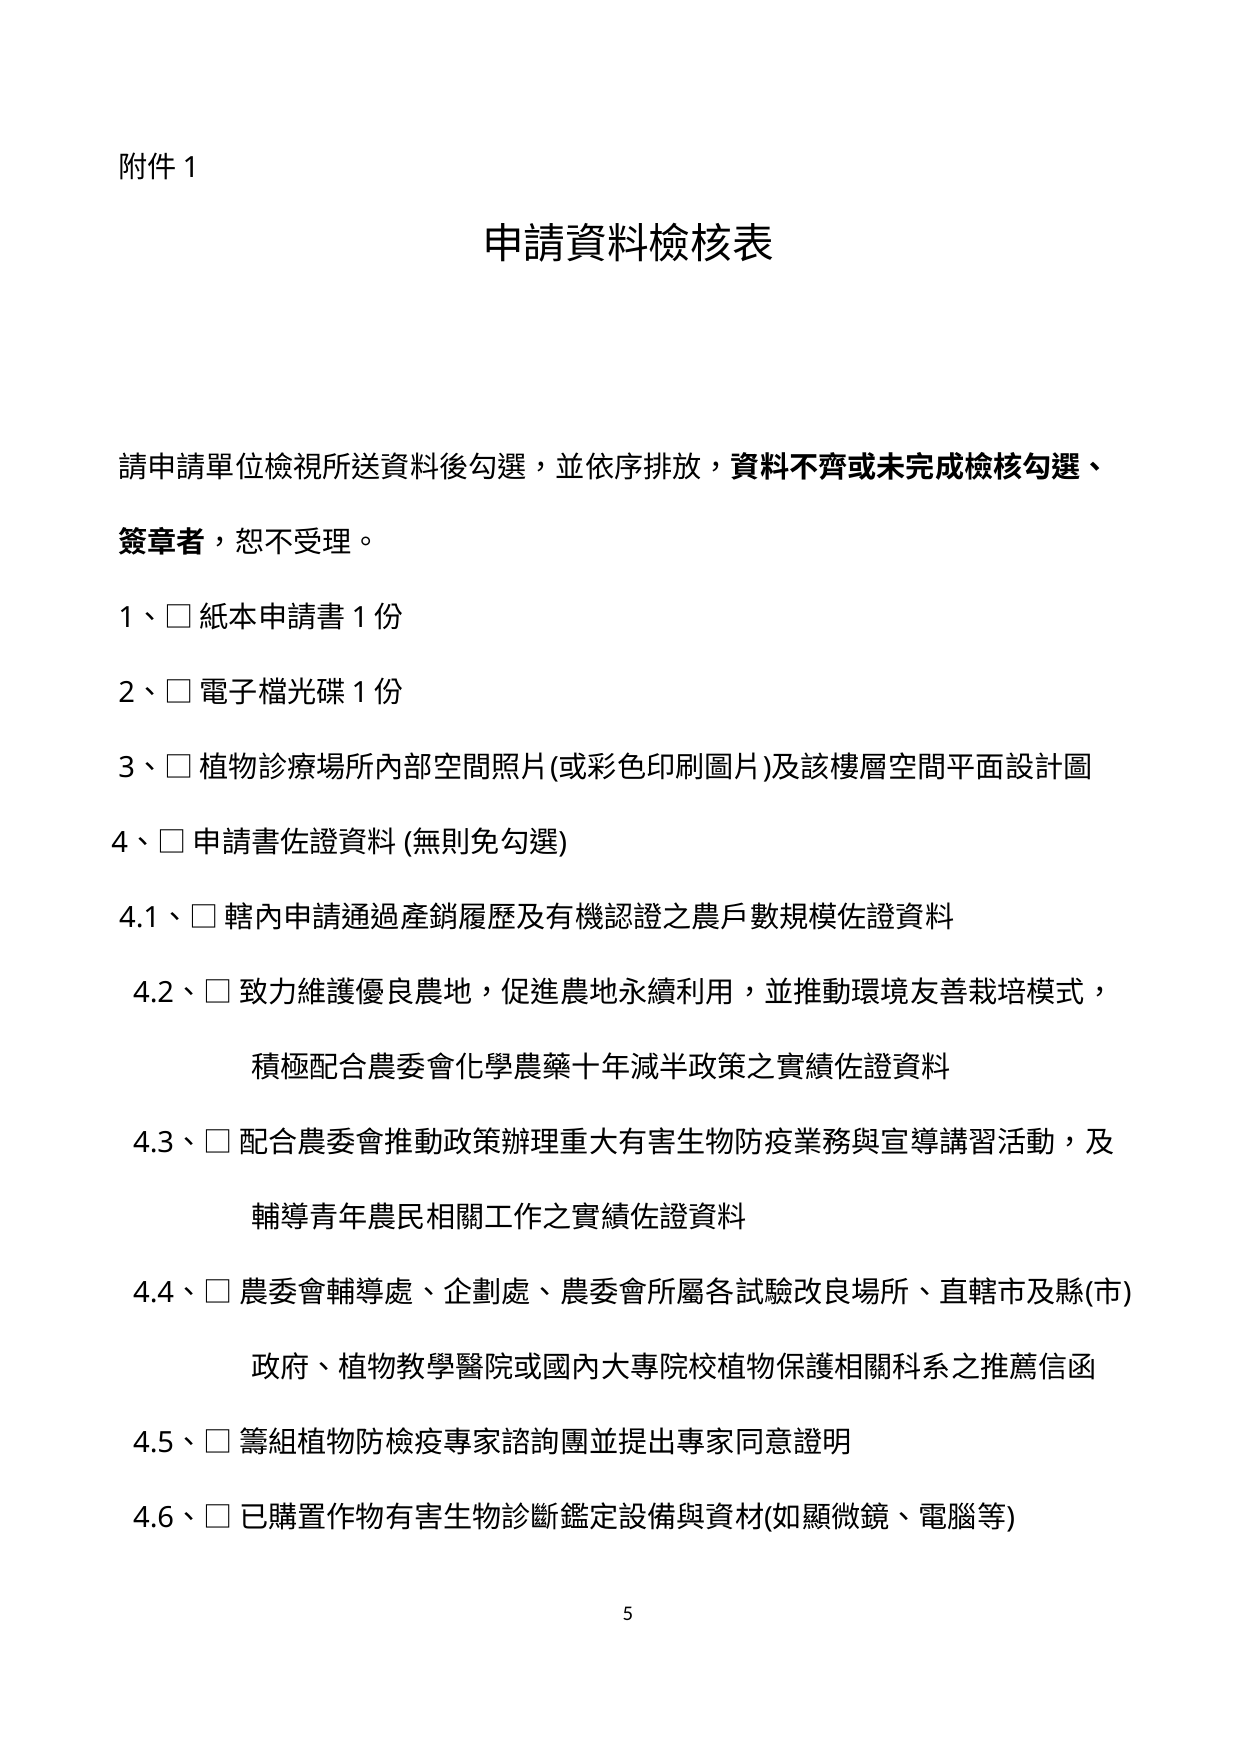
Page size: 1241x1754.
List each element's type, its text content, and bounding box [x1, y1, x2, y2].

text 4.1、□ 轄內申請通過產銷履歷及有機認證之農戶數規模佐證資料 [104, 878, 1137, 953]
text 請申請單位檢視所送資料後勾選，並依序排放，資料不齊或未完成檢核勾選、簽章者，恕不受理。 [118, 428, 1137, 578]
text 3、□ 植物診療場所內部空間照片(或彩色印刷圖片)及該樓層空間平面設計圖 [118, 728, 1137, 803]
text 附件1 [118, 128, 1137, 203]
text 4.6、□ 已購置作物有害生物診斷鑑定設備與資材(如顯微鏡、電腦等) [133, 1478, 1137, 1553]
text 4、□ 申請書佐證資料 (無則免勾選) [104, 803, 1137, 878]
text 4.4、□ 農委會輔導處、企劃處、農委會所屬各試驗改良場所、直轄市及縣(市)政府、植物教學醫院或國內大專院校植物保護相關科系之推薦信函 [133, 1253, 1137, 1403]
text 4.5、□ 籌組植物防檢疫專家諮詢團並提出專家同意證明 [133, 1403, 1137, 1478]
text 4.2、□ 致力維護優良農地，促進農地永續利用，並推動環境友善栽培模式，積極配合農委會化學農藥十年減半政策之實績佐證資料 [133, 953, 1137, 1103]
text 申請資料檢核表 [118, 203, 1137, 278]
text 2、□ 電子檔光碟1份 [118, 653, 1137, 728]
text 1、□ 紙本申請書1份 [118, 578, 1137, 653]
text 4.3、□ 配合農委會推動政策辦理重大有害生物防疫業務與宣導講習活動，及輔導青年農民相關工作之實績佐證資料 [133, 1103, 1137, 1253]
